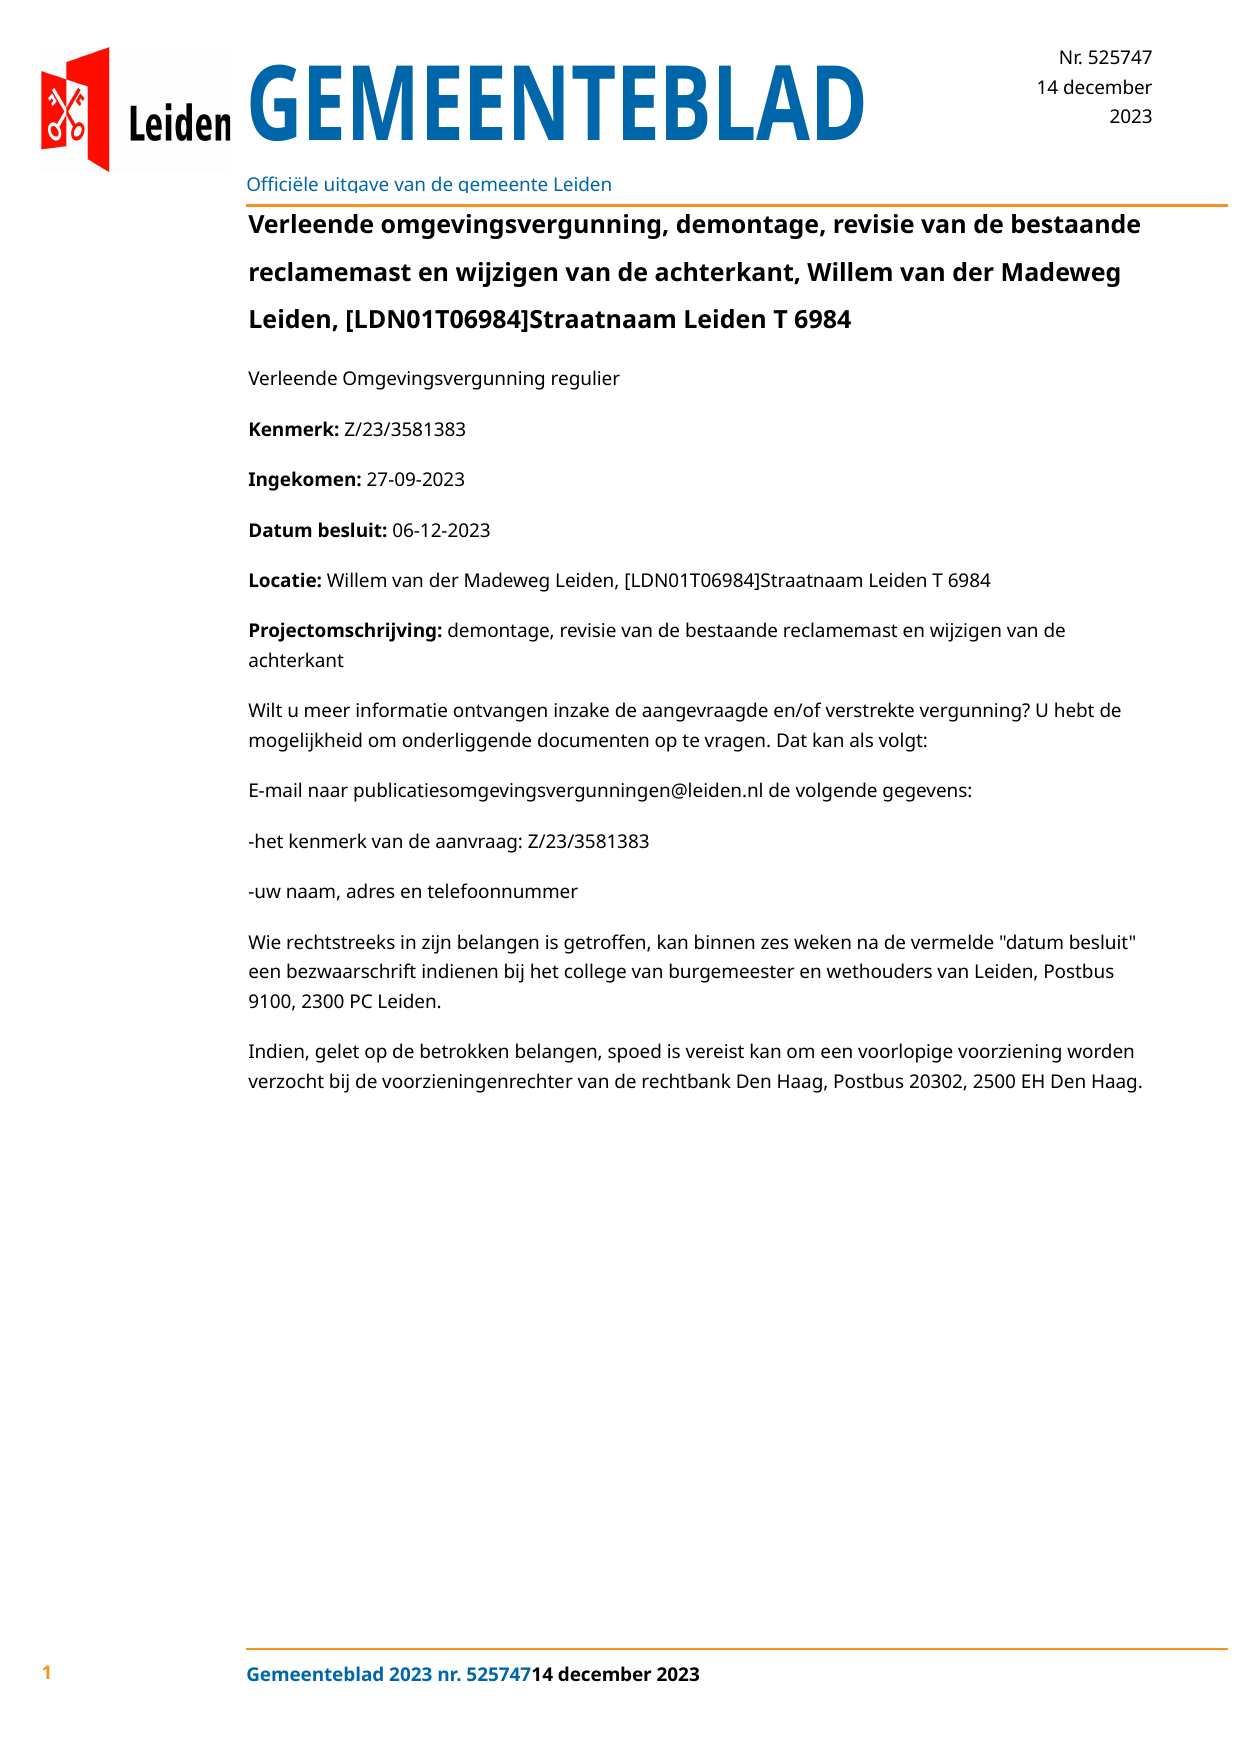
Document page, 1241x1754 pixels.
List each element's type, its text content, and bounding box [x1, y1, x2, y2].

text -het kenmerk van de aanvraag: Z/23/3581383 [248, 828, 1152, 854]
text Verleende omgevingsvergunning, demontage, revisie van de bestaande reclamemast en wijzigen van de achterkant, Willem van der Madeweg Leiden, [LDN01T06984]Straatnaam Leiden T 6984 [248, 207, 1152, 336]
text Ingekomen: 27-09-2023 [248, 466, 1152, 492]
text E-mail naar publicatiesomgevingsvergunningen@leiden.nl de volgende gegevens: [248, 778, 1152, 803]
text Wie rechtstreeks in zijn belangen is getroffen, kan binnen zes weken na de vermelde "datum besluit" een bezwaarschrift indienen bij het college van burgemeester en wethouders van Leiden, Postbus 9100, 2300 PC Leiden. [248, 929, 1152, 1014]
text -uw naam, adres en telefoonnummer [248, 878, 1152, 904]
text Datum besluit: 06-12-2023 [248, 517, 1152, 542]
text Wilt u meer informatie ontvangen inzake de aangevraagde en/of verstrekte vergunning? U hebt de mogelijkheid om onderliggende documenten op te vragen. Dat kan als volgt: [248, 698, 1152, 753]
text Kenmerk: Z/23/3581383 [248, 416, 1152, 442]
text Projectomschrijving: demontage, revisie van de bestaande reclamemast en wijzigen van de achterkant [248, 618, 1152, 673]
text Indien, gelet op de betrokken belangen, spoed is vereist kan om een voorlopige voorziening worden verzocht bij de voorzieningenrechter van de rechtbank Den Haag, Postbus 20302, 2500 EH Den Haag. [248, 1038, 1152, 1094]
text Locatie: Willem van der Madeweg Leiden, [LDN01T06984]Straatnaam Leiden T 6984 [248, 567, 1152, 593]
text Verleende Omgevingsvergunning regulier [248, 366, 1152, 391]
picture [41, 47, 231, 172]
